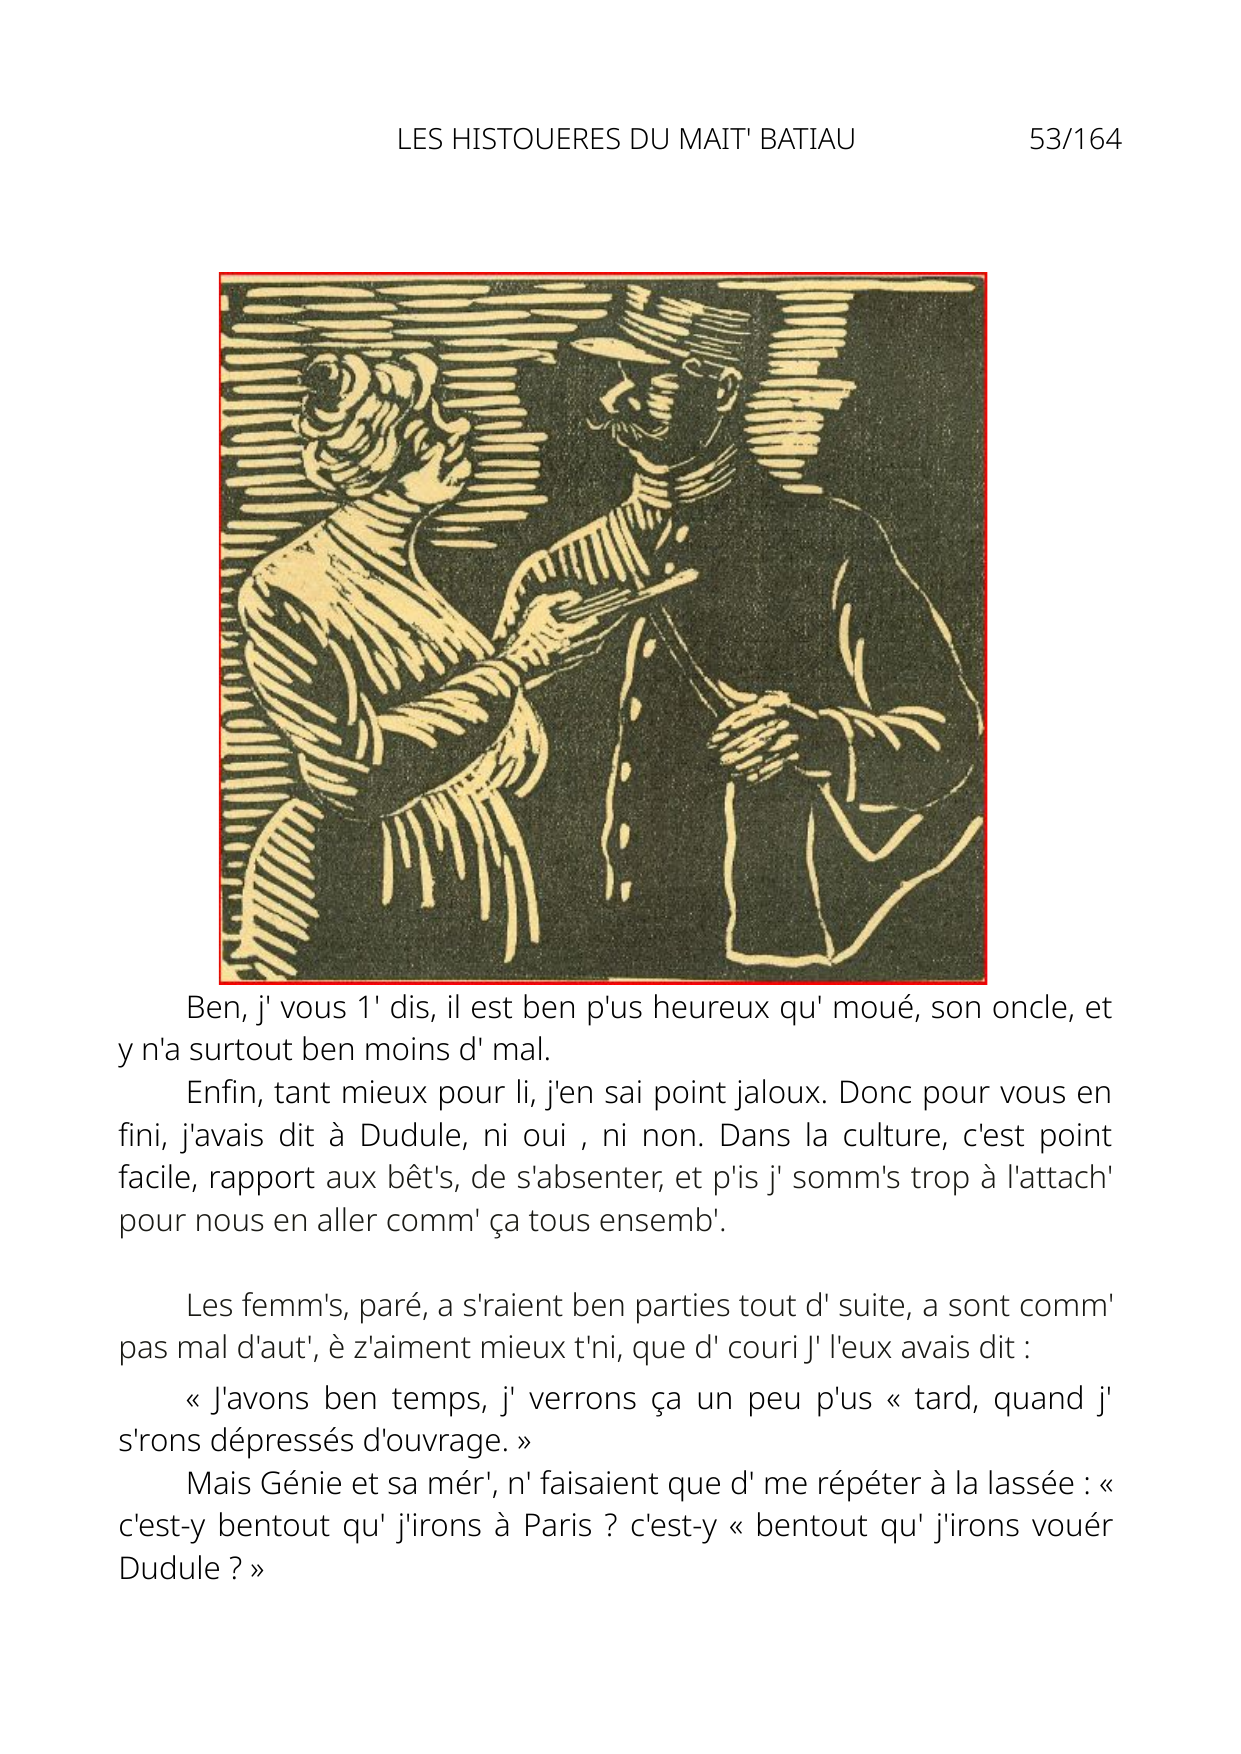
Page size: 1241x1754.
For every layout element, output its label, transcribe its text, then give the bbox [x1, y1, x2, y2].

text Ben, j' vous 1' dis, il est ben p'us heureux qu' moué, son oncle, et y n'a surtout ben moins d' mal. [118, 230, 1114, 1070]
text Les femm's, paré, a s'raient ben parties tout d' suite, a sont comm' pas mal d'aut', è z'aiment mieux t'ni, que d' couri J' l'eux avais dit : [118, 1283, 1114, 1368]
picture [218, 272, 988, 985]
text « J'avons ben temps, j' verrons ça un peu p'us « tard, quand j' s'rons dépressés d'ouvrage. » [118, 1376, 1114, 1461]
text Enfin, tant mieux pour li, j'en sai point jaloux. Donc pour vous en fini, j'avais dit à Dudule, ni oui , ni non. Dans la culture, c'est point facile, rapport aux bêt's, de s'absenter, et p'is j' somm's trop à l'attach' pour nous en aller comm' ça tous ensemb'. [118, 1070, 1114, 1240]
text Mais Génie et sa mér', n' faisaient que d' me répéter à la lassée : « c'est-y bentout qu' j'irons à Paris ? c'est-y « bentout qu' j'irons vouér Dudule ? » [118, 1461, 1114, 1589]
